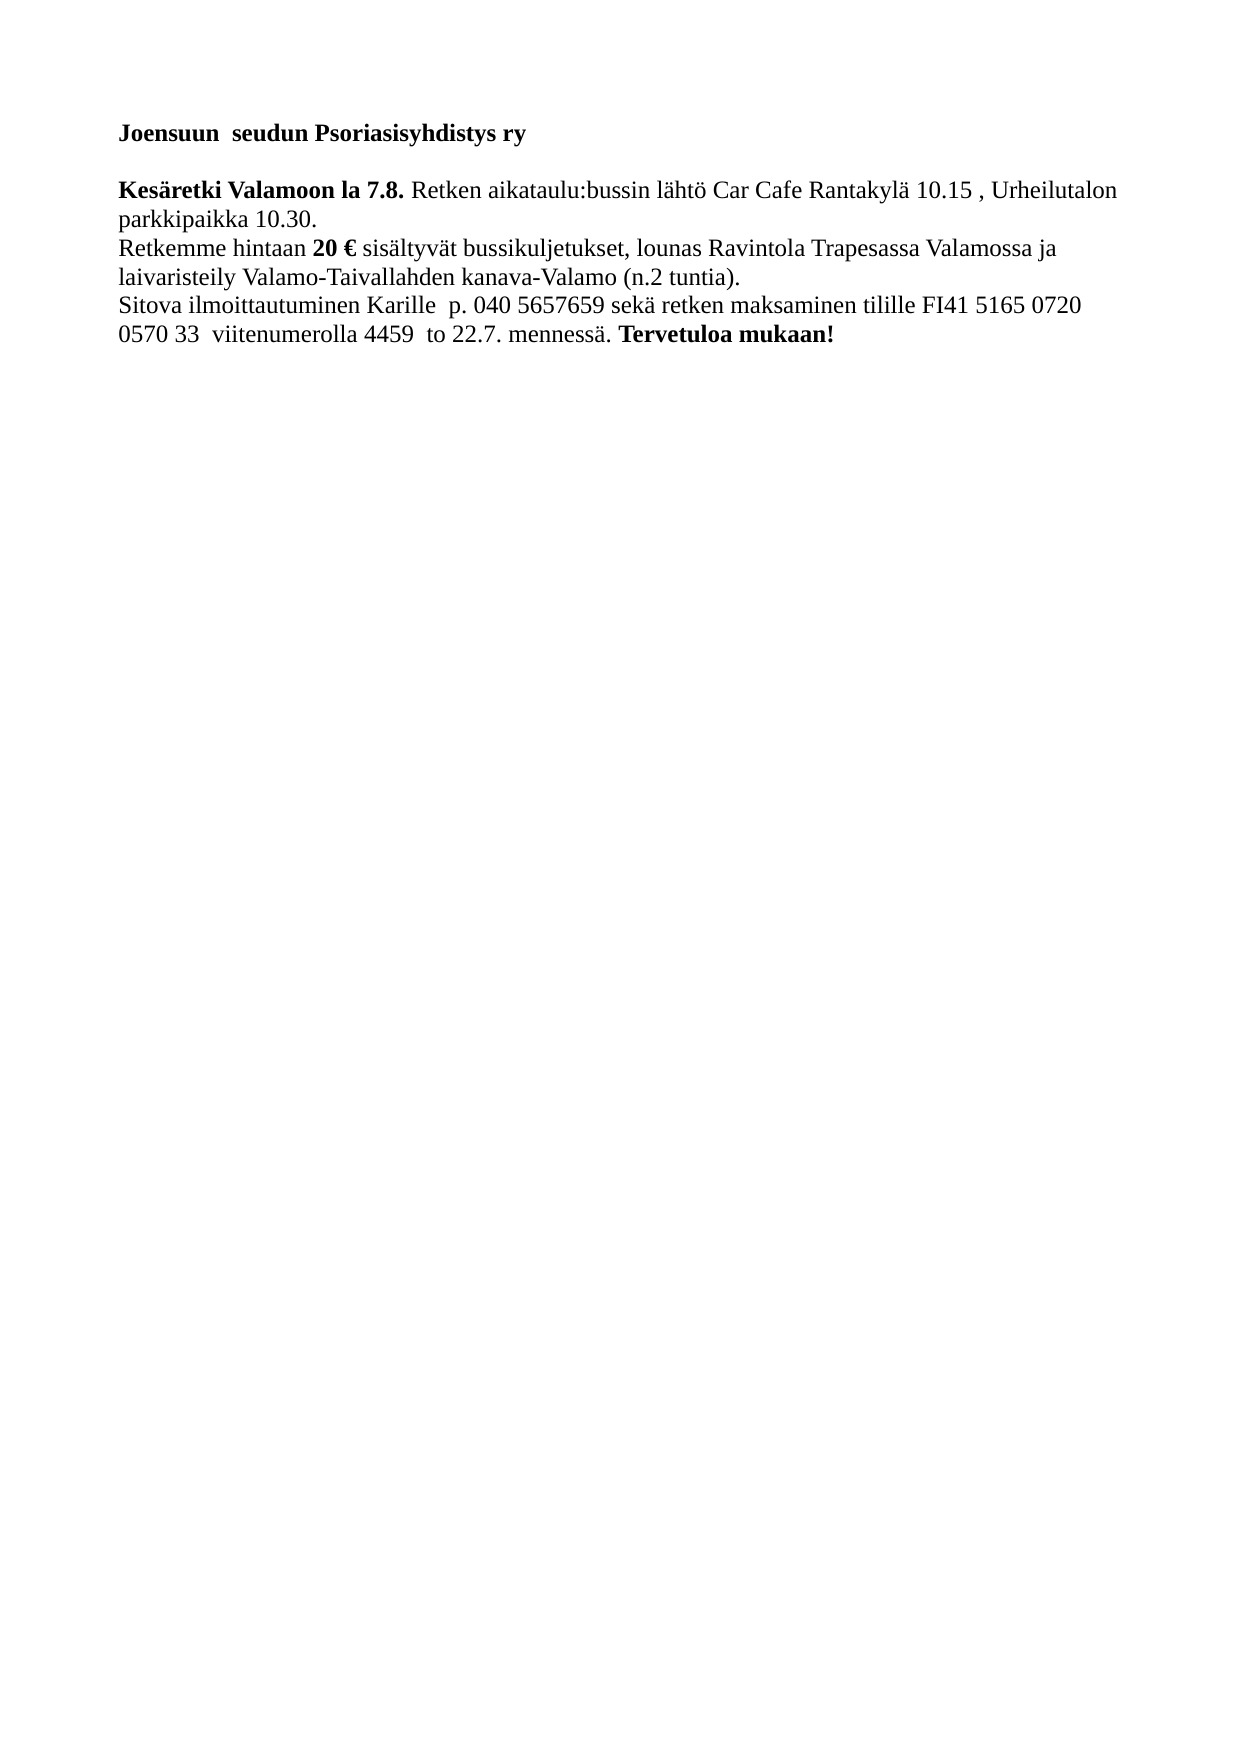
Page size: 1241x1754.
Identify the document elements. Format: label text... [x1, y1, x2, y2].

text Joensuun seudun Psoriasisyhdistys ry [118, 118, 1122, 147]
text Retkemme hintaan 20 € sisältyvät bussikuljetukset, lounas Ravintola Trapesassa Valamossa ja laivaristeily Valamo-Taivallahden kanava-Valamo (n.2 tuntia). [118, 233, 1122, 291]
text Sitova ilmoittautuminen Karille p. 040 5657659 sekä retken maksaminen tilille FI41 5165 0720 0570 33 viitenumerolla 4459 to 22.7. mennessä. Tervetuloa mukaan! [118, 291, 1122, 348]
text Kesäretki Valamoon la 7.8. Retken aikataulu:bussin lähtö Car Cafe Rantakylä 10.15 , Urheilutalon parkkipaikka 10.30. [118, 176, 1122, 233]
